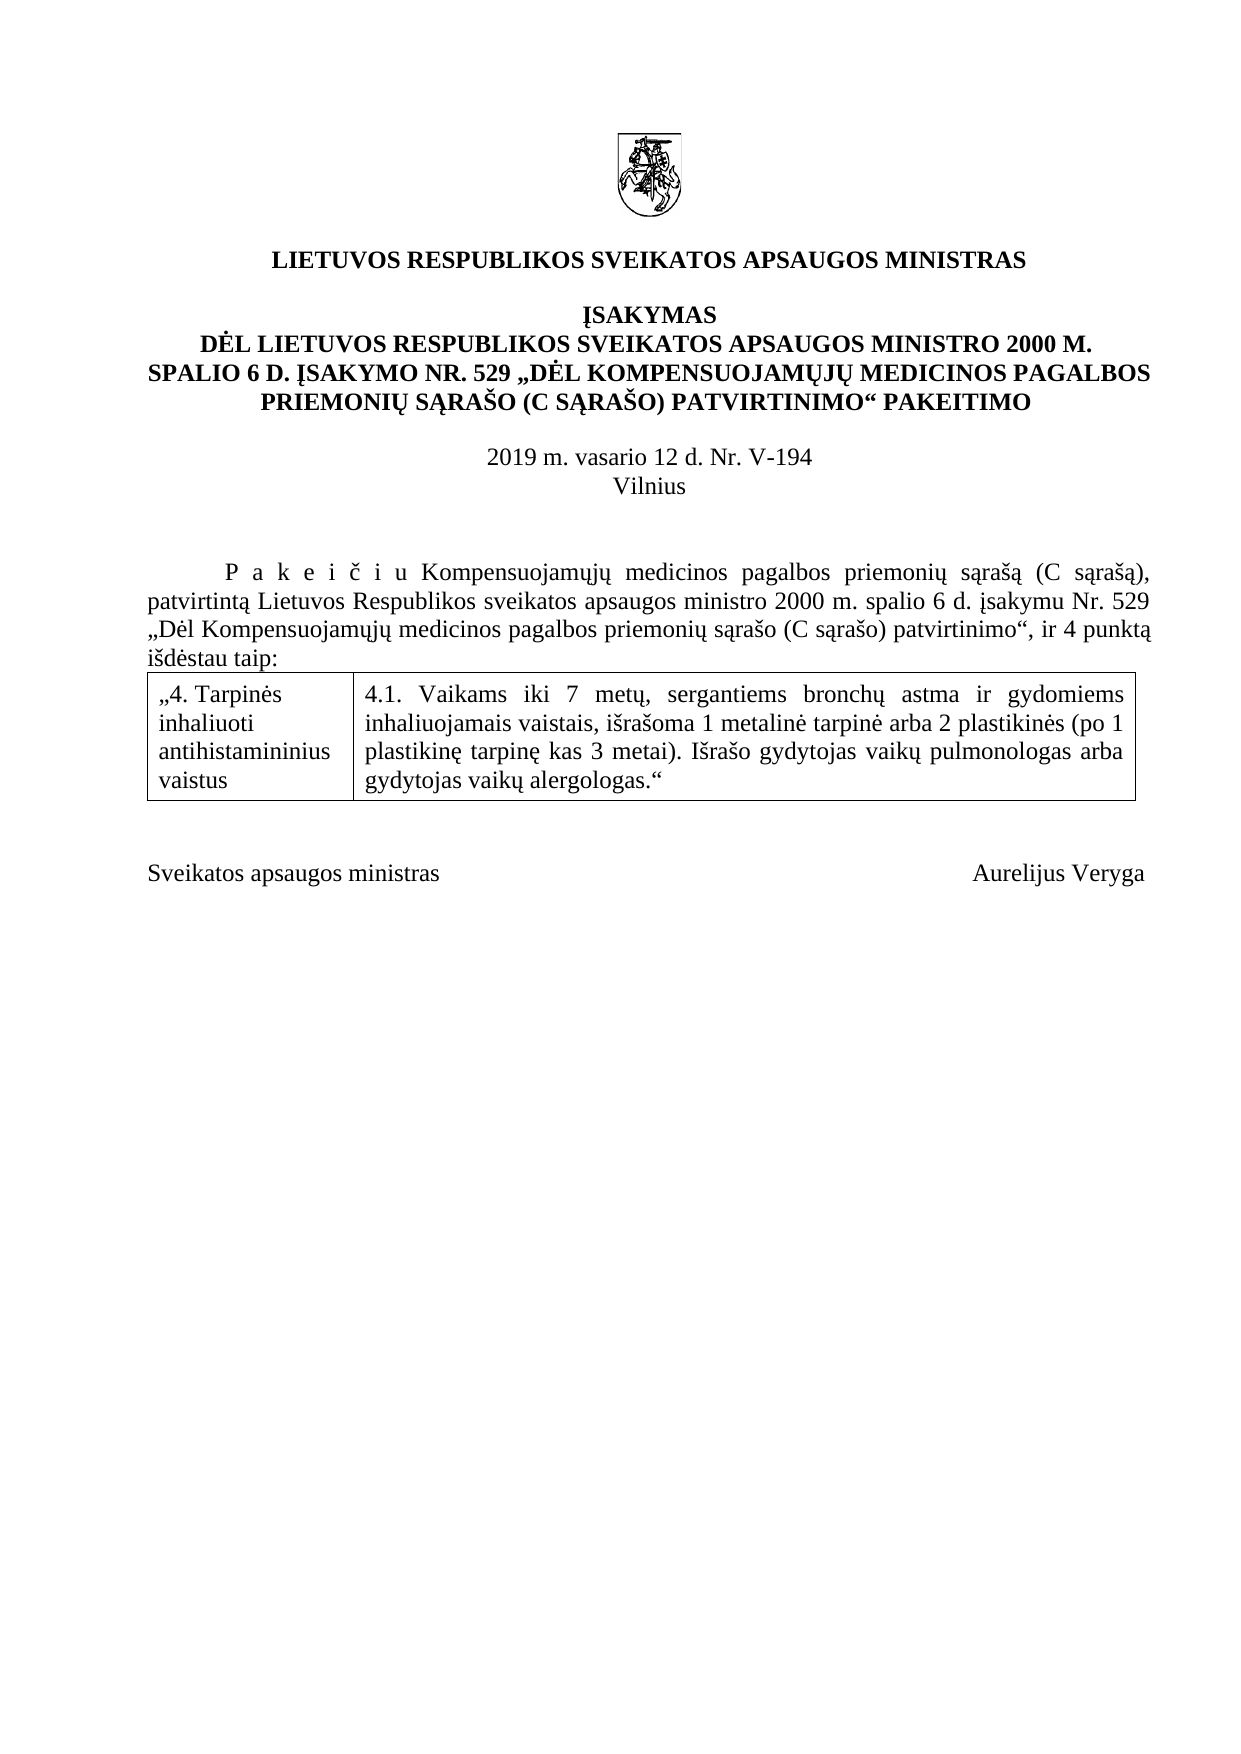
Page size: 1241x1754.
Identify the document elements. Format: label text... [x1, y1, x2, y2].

text DĖL LIETUVOS RESPUBLIKOS SVEIKATOS APSAUGOS MINISTRO 2000 M. [147, 329, 1152, 358]
text P a k e i č i u Kompensuojamųjų medicinos pagalbos priemonių sąrašą (C sąrašą), patvirtintą Lietuvos Respublikos sveikatos apsaugos ministro 2000 m. spalio 6 d. įsakymu Nr. 529 „Dėl Kompensuojamųjų medicinos pagalbos priemonių sąrašo (C sąrašo) patvirtinimo“, ir 4 punktą išdėstau taip: [147, 557, 1152, 672]
text ĮSAKYMAS [147, 301, 1152, 329]
text 2019 m. vasario 12 d. Nr. V-194 [147, 442, 1152, 471]
text SPALIO 6 D. ĮSAKYMO NR. 529 „DĖL KOMPENSUOJAMŲJŲ MEDICINOS PAGALBOS PRIEMONIŲ SĄRAŠO (C SĄRAŠO) PATVIRTINIMO“ PAKEITIMO [147, 358, 1152, 416]
text Vilnius [147, 471, 1152, 499]
table_header „4. Tarpinės inhaliuoti antihistamininius vaistus [148, 673, 353, 800]
table_header 4.1. Vaikams iki 7 metų, sergantiems bronchų astma ir gydomiems inhaliuojamais vaistais, išrašoma 1 metalinė tarpinė arba 2 plastikinės (po 1 plastikinę tarpinę kas 3 metai). Išrašo gydytojas vaikų pulmonologas arba gydytojas vaikų alergologas.“ [354, 673, 1135, 800]
text LIETUVOS RESPUBLIKOS SVEIKATOS APSAUGOS MINISTRAS [147, 246, 1152, 274]
text Sveikatos apsaugos ministras Aurelijus Veryga [147, 858, 1152, 887]
